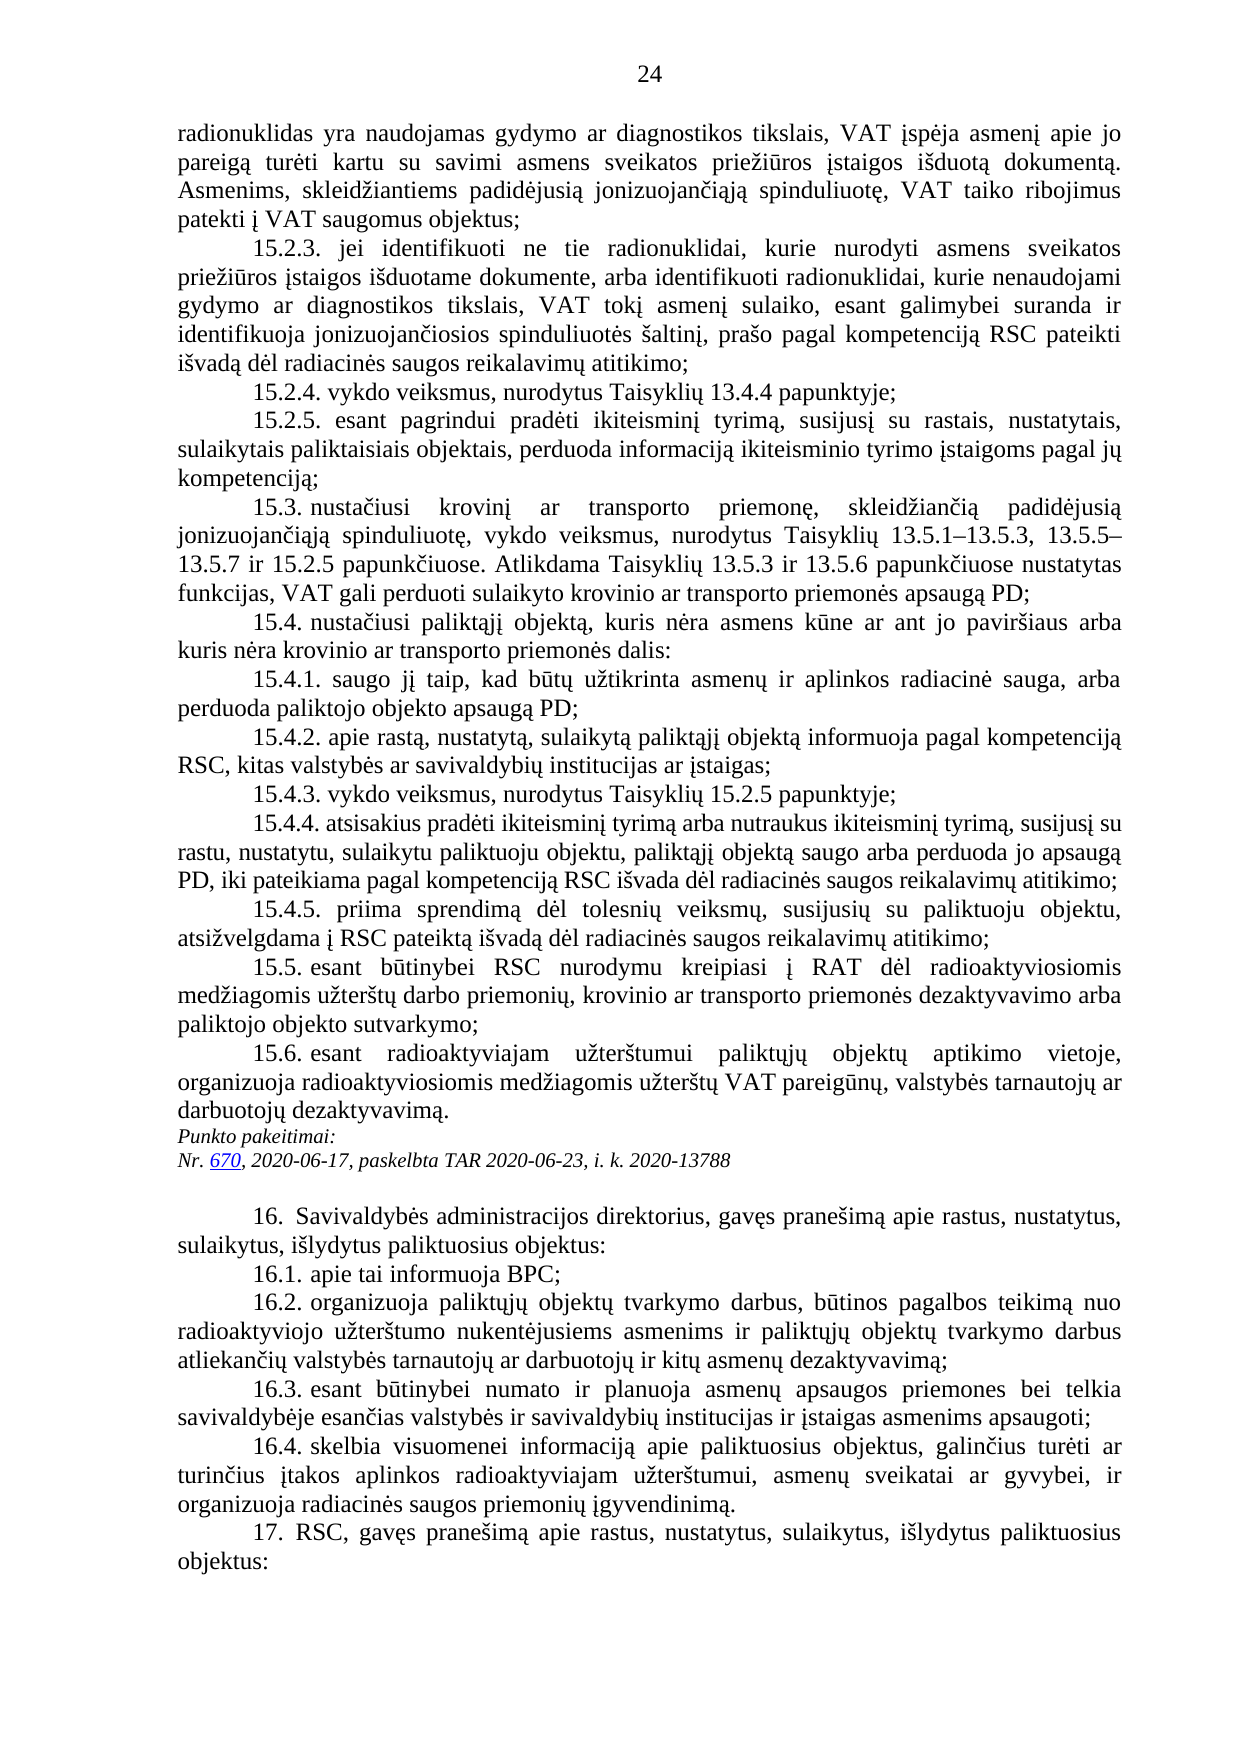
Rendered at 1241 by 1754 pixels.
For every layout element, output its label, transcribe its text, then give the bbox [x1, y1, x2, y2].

text 15.4.5. priima sprendimą dėl tolesnių veiksmų, susijusių su paliktuoju objektu, atsižvelgdama į RSC pateiktą išvadą dėl radiacinės saugos reikalavimų atitikimo; [177, 894, 1122, 952]
text 15.4.4. atsisakius pradėti ikiteisminį tyrimą arba nutraukus ikiteisminį tyrimą, susijusį su rastu, nustatytu, sulaikytu paliktuoju objektu, paliktąjį objektą saugo arba perduoda jo apsaugą PD, iki pateikiama pagal kompetenciją RSC išvada dėl radiacinės saugos reikalavimų atitikimo; [177, 808, 1122, 894]
text 15.4. nustačiusi paliktąjį objektą, kuris nėra asmens kūne ar ant jo paviršiaus arba kuris nėra krovinio ar transporto priemonės dalis: [177, 607, 1122, 664]
text 15.4.1. saugo jį taip, kad būtų užtikrinta asmenų ir aplinkos radiacinė sauga, arba perduoda paliktojo objekto apsaugą PD; [177, 664, 1122, 722]
text 16. Savivaldybės administracijos direktorius, gavęs pranešimą apie rastus, nustatytus, sulaikytus, išlydytus paliktuosius objektus: [177, 1201, 1122, 1259]
text radionuklidas yra naudojamas gydymo ar diagnostikos tikslais, VAT įspėja asmenį apie jo pareigą turėti kartu su savimi asmens sveikatos priežiūros įstaigos išduotą dokumentą. Asmenims, skleidžiantiems padidėjusią jonizuojančiąją spinduliuotę, VAT taiko ribojimus patekti į VAT saugomus objektus; [177, 118, 1122, 233]
text 15.5. esant būtinybei RSC nurodymu kreipiasi į RAT dėl radioaktyviosiomis medžiagomis užterštų darbo priemonių, krovinio ar transporto priemonės dezaktyvavimo arba paliktojo objekto sutvarkymo; [177, 952, 1122, 1038]
text Nr. 670, 2020-06-17, paskelbta TAR 2020-06-23, i. k. 2020-13788 [177, 1148, 1122, 1172]
text 15.2.5. esant pagrindui pradėti ikiteisminį tyrimą, susijusį su rastais, nustatytais, sulaikytais paliktaisiais objektais, perduoda informaciją ikiteisminio tyrimo įstaigoms pagal jų kompetenciją; [177, 406, 1122, 492]
text 16.4. skelbia visuomenei informaciją apie paliktuosius objektus, galinčius turėti ar turinčius įtakos aplinkos radioaktyviajam užterštumui, asmenų sveikatai ar gyvybei, ir organizuoja radiacinės saugos priemonių įgyvendinimą. [177, 1431, 1122, 1517]
text Punkto pakeitimai: [177, 1124, 1122, 1148]
text 15.3. nustačiusi krovinį ar transporto priemonę, skleidžiančią padidėjusią jonizuojančiąją spinduliuotę, vykdo veiksmus, nurodytus Taisyklių 13.5.1–13.5.3, 13.5.5–13.5.7 ir 15.2.5 papunkčiuose. Atlikdama Taisyklių 13.5.3 ir 13.5.6 papunkčiuose nustatytas funkcijas, VAT gali perduoti sulaikyto krovinio ar transporto priemonės apsaugą PD; [177, 492, 1122, 607]
text 16.1. apie tai informuoja BPC; [177, 1259, 1122, 1287]
text 15.4.2. apie rastą, nustatytą, sulaikytą paliktąjį objektą informuoja pagal kompetenciją RSC, kitas valstybės ar savivaldybių institucijas ar įstaigas; [177, 722, 1122, 779]
text 17. RSC, gavęs pranešimą apie rastus, nustatytus, sulaikytus, išlydytus paliktuosius objektus: [177, 1517, 1122, 1575]
text 15.2.3. jei identifikuoti ne tie radionuklidai, kurie nurodyti asmens sveikatos priežiūros įstaigos išduotame dokumente, arba identifikuoti radionuklidai, kurie nenaudojami gydymo ar diagnostikos tikslais, VAT tokį asmenį sulaiko, esant galimybei suranda ir identifikuoja jonizuojančiosios spinduliuotės šaltinį, prašo pagal kompetenciją RSC pateikti išvadą dėl radiacinės saugos reikalavimų atitikimo; [177, 233, 1122, 377]
text 15.4.3. vykdo veiksmus, nurodytus Taisyklių 15.2.5 papunktyje; [177, 779, 1122, 808]
text 16.3. esant būtinybei numato ir planuoja asmenų apsaugos priemones bei telkia savivaldybėje esančias valstybės ir savivaldybių institucijas ir įstaigas asmenims apsaugoti; [177, 1374, 1122, 1431]
text 16.2. organizuoja paliktųjų objektų tvarkymo darbus, būtinos pagalbos teikimą nuo radioaktyviojo užterštumo nukentėjusiems asmenims ir paliktųjų objektų tvarkymo darbus atliekančių valstybės tarnautojų ar darbuotojų ir kitų asmenų dezaktyvavimą; [177, 1287, 1122, 1374]
text 15.2.4. vykdo veiksmus, nurodytus Taisyklių 13.4.4 papunktyje; [177, 377, 1122, 406]
text 15.6. esant radioaktyviajam užterštumui paliktųjų objektų aptikimo vietoje, organizuoja radioaktyviosiomis medžiagomis užterštų VAT pareigūnų, valstybės tarnautojų ar darbuotojų dezaktyvavimą. [177, 1038, 1122, 1124]
